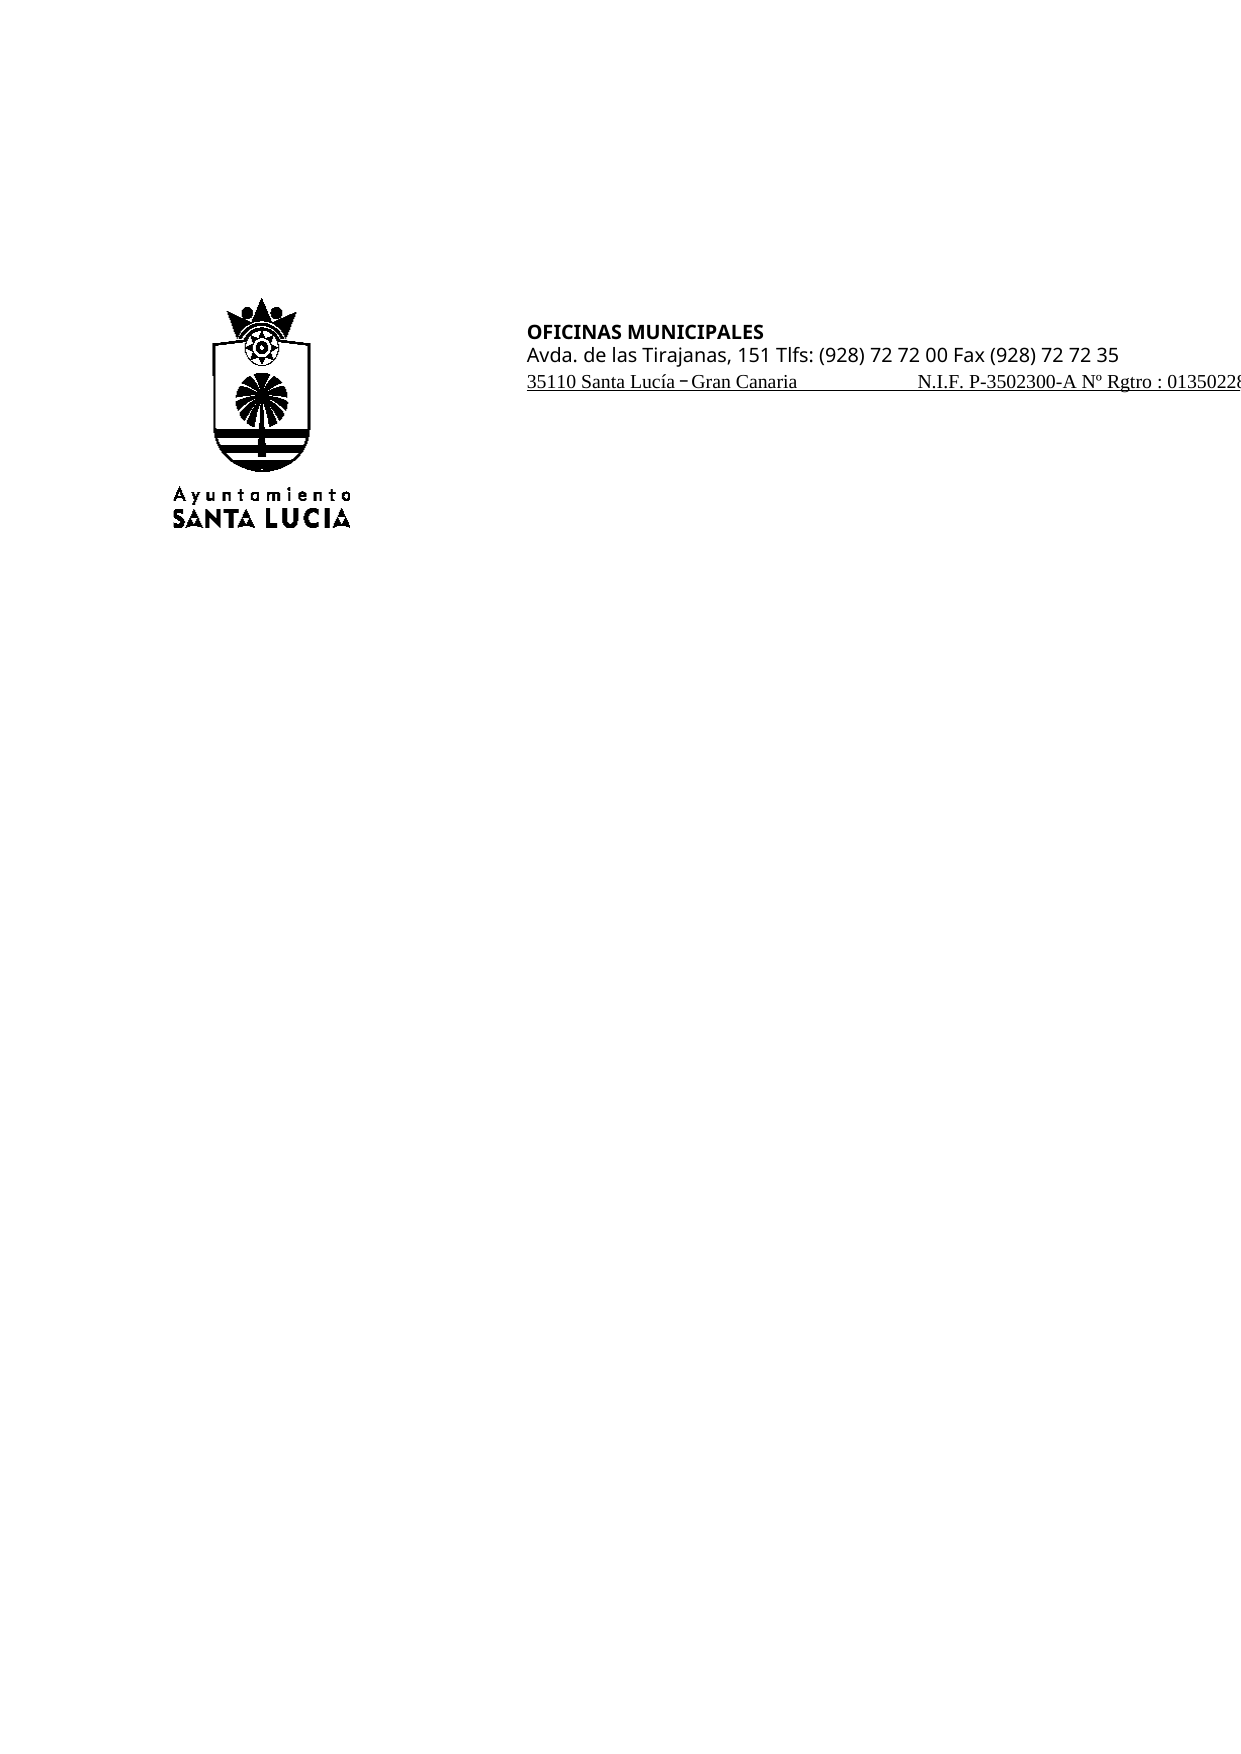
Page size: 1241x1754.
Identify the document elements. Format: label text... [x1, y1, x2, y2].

table_header OFICINAS MUNICIPALES Avda. de las Tirajanas, 151 Tlfs: (928) 72 72 00 Fax (928) 72 72 35 35110 Santa Lucía – Gran Canaria N.I.F. P-3502300-A Nº Rgtro : 01350228 [377, 296, 1240, 528]
table_header [146, 296, 377, 528]
picture [173, 297, 350, 528]
